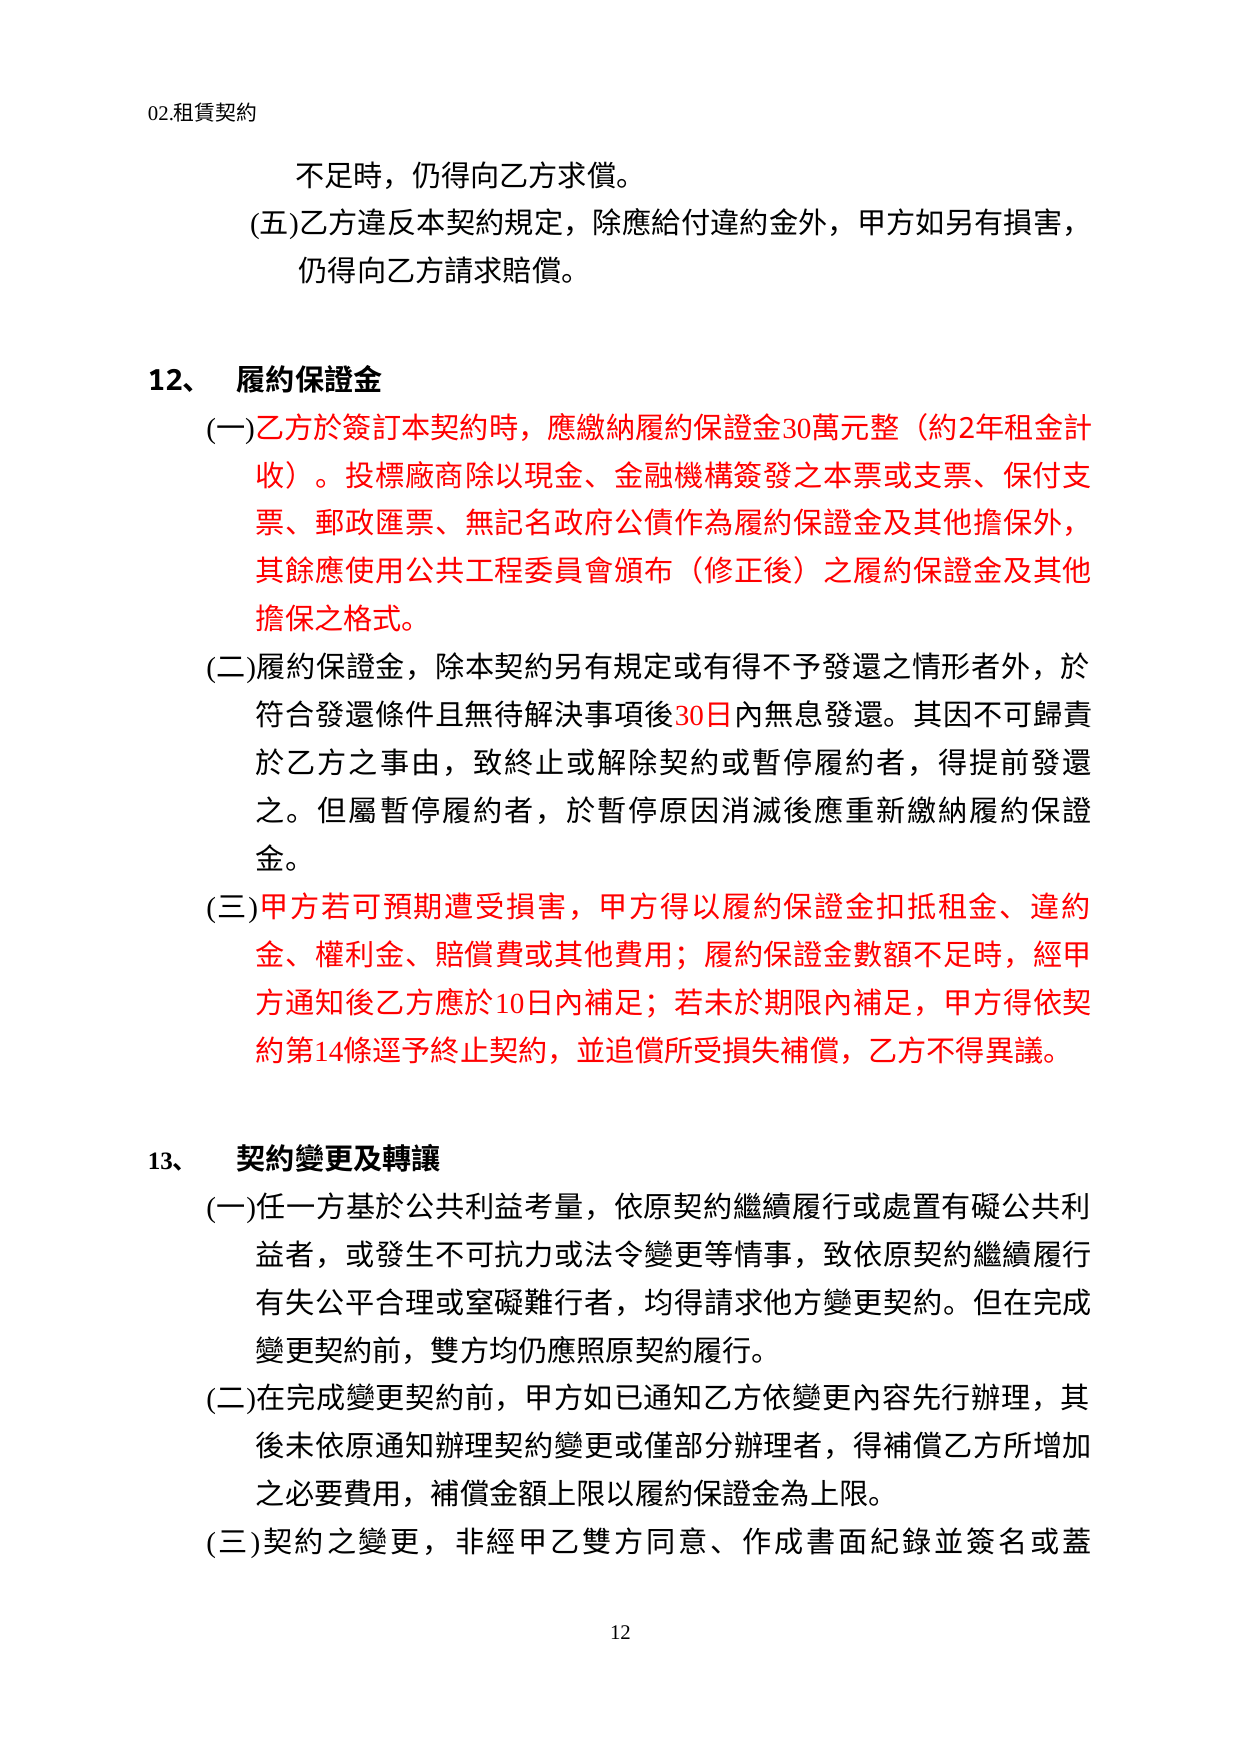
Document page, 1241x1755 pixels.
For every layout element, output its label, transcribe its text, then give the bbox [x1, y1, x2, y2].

list 契約變更及轉讓 [148, 1131, 1093, 1179]
text (三)甲方若可預期遭受損害，甲方得以履約保證金扣抵租金、違約金、權利金、賠償費或其他費用；履約保證金數額不足時，經甲方通知後乙方應於10日內補足；若未於期限內補足，甲方得依契約第14條逕予終止契約，並追償所受損失補償，乙方不得異議。 [206, 879, 1093, 1071]
text (四)乙方應支付甲方違約金而未支付時，甲方得自履約保證金抵扣，不足時，仍得向乙方求償。 [247, 148, 1093, 196]
text (二)履約保證金，除本契約另有規定或有得不予發還之情形者外，於符合發還條件且無待解決事項後30日內無息發還。其因不可歸責於乙方之事由，致終止或解除契約或暫停履約者，得提前發還之。但屬暫停履約者，於暫停原因消滅後應重新繳納履約保證金。 [206, 639, 1093, 879]
text (一)任一方基於公共利益考量，依原契約繼續履行或處置有礙公共利 益者，或發生不可抗力或法令變更等情事，致依原契約繼續履行 有失公平合理或窒礙難行者，均得請求他方變更契約。但在完成 變更契約前，雙方均仍應照原契約履行。 [206, 1179, 1093, 1371]
text (三)契約之變更，非經甲乙雙方同意、作成書面紀錄並簽名或蓋 [206, 1514, 1093, 1562]
text (一)乙方於簽訂本契約時，應繳納履約保證金30萬元整（約2年租金計收）。投標廠商除以現金、金融機構簽發之本票或支票、保付支票、郵政匯票、無記名政府公債作為履約保證金及其他擔保外，其餘應使用公共工程委員會頒布（修正後）之履約保證金及其他擔保之格式。 [206, 400, 1093, 639]
text (二)在完成變更契約前，甲方如已通知乙方依變更內容先行辦理，其 後未依原通知辦理契約變更或僅部分辦理者，得補償乙方所增加 之必要費用，補償金額上限以履約保證金為上限。 [206, 1371, 1093, 1514]
list 履約保證金 [148, 352, 1093, 400]
text (五)乙方違反本契約規定，除應給付違約金外，甲方如另有損害，仍得向乙方請求賠償。 [250, 196, 1093, 291]
